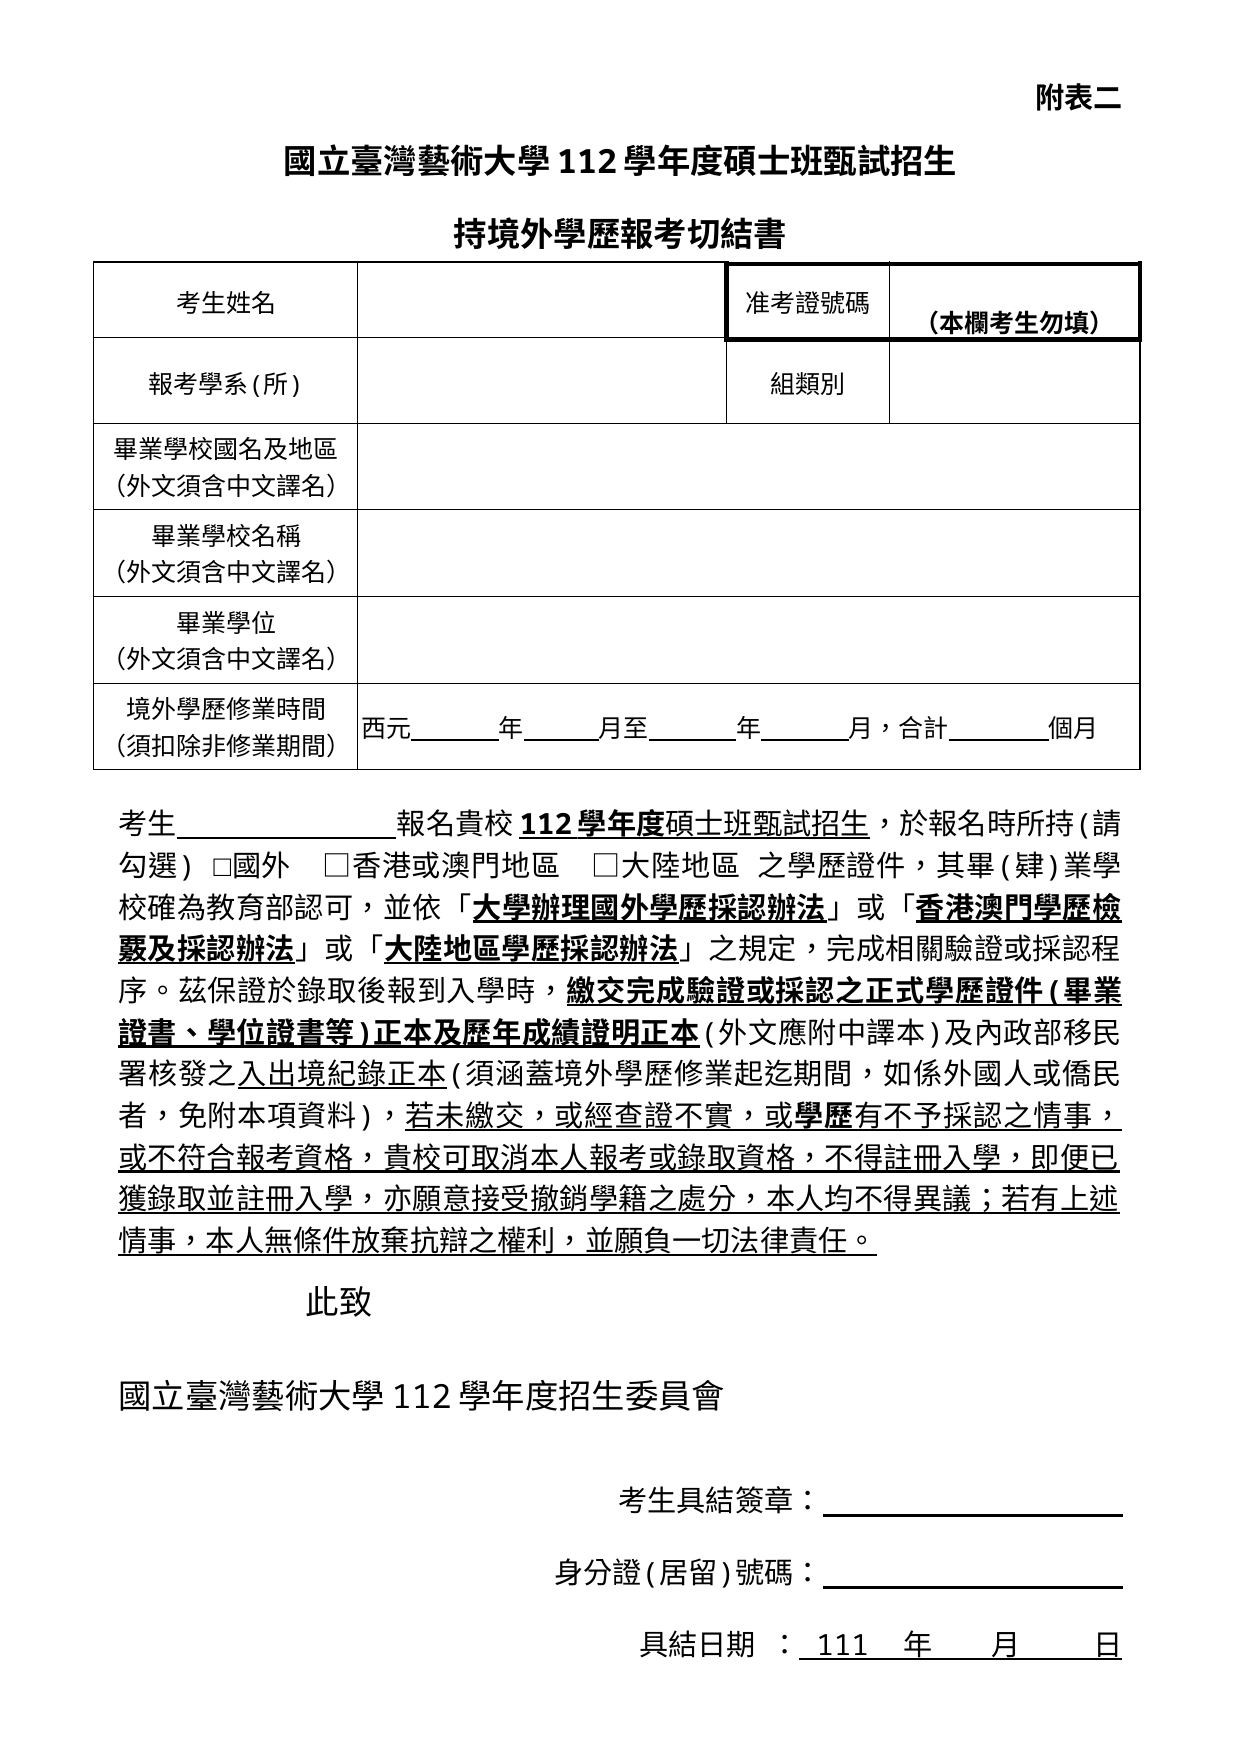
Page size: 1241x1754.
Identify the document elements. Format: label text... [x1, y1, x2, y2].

text 具結日期 ： 111 年 月 日 [118, 1617, 1122, 1665]
table_cell 組類別 [727, 342, 889, 423]
table_cell [358, 597, 1139, 682]
table_header 考生姓名 [94, 263, 357, 337]
table_header 准考證號碼 [729, 266, 889, 337]
table_cell 報考學系(所) [94, 338, 357, 423]
text 考生具結簽章： [118, 1473, 1122, 1521]
table_header [358, 263, 724, 337]
table_cell 畢業學校名稱 （外文須含中文譯名） [94, 510, 357, 596]
table_cell [358, 338, 726, 423]
text 此致 [118, 1276, 1122, 1324]
text 國立臺灣藝術大學112學年度招生委員會 [118, 1369, 1122, 1418]
text 國立臺灣藝術大學112學年度碩士班甄試招生 [118, 135, 1122, 183]
text 身分證(居留)號碼： [118, 1545, 1122, 1593]
table_cell [890, 342, 1139, 423]
table_cell [358, 510, 1139, 596]
table_cell 畢業學校國名及地區 （外文須含中文譯名） [94, 424, 357, 509]
text 持境外學歷報考切結書 [118, 207, 1122, 256]
table_cell 境外學歷修業時間 （須扣除非修業期間） [94, 684, 357, 769]
table_header （本欄考生勿填） [890, 266, 1138, 337]
table_cell 西元 年 月至 年 月，合計 個月 [358, 684, 1139, 769]
table_cell 畢業學位 （外文須含中文譯名） [94, 597, 357, 682]
text 考生 報名貴校112學年度碩士班甄試招生，於報名時所持(請勾選) □國外 □香港或澳門地區 □大陸地區 之學歷證件，其畢(肄)業學校確為教育部認可，並依「大學辦理國外學歷採認辦法」或「香港澳門學歷檢覈及採認辦法」或「大陸地區學歷採認辦法」之規定，完成相關驗證或採認程序。茲保證於錄取後報到入學時，繳交完成驗證或採認之正式學歷證件(畢業證書、學位證書等)正本及歷年成績證明正本(外文應附中譯本)及內政部移民署核發之入出境紀錄正本(須涵蓋境外學歷修業起迄期間，如係外國人或僑民者，免附本項資料)，若未繳交，或經查證不實，或學歷有不予採認之情事，或不符合報考資格，貴校可取消本人報考或錄取資格，不得註冊入學，即便已獲錄取並註冊入學，亦願意接受撤銷學籍之處分，本人均不得異議；若有上述情事，本人無條件放棄抗辯之權利，並願負一切法律責任。 [118, 801, 1122, 1260]
table_cell [358, 424, 1139, 509]
text 附表二 [118, 75, 1122, 117]
